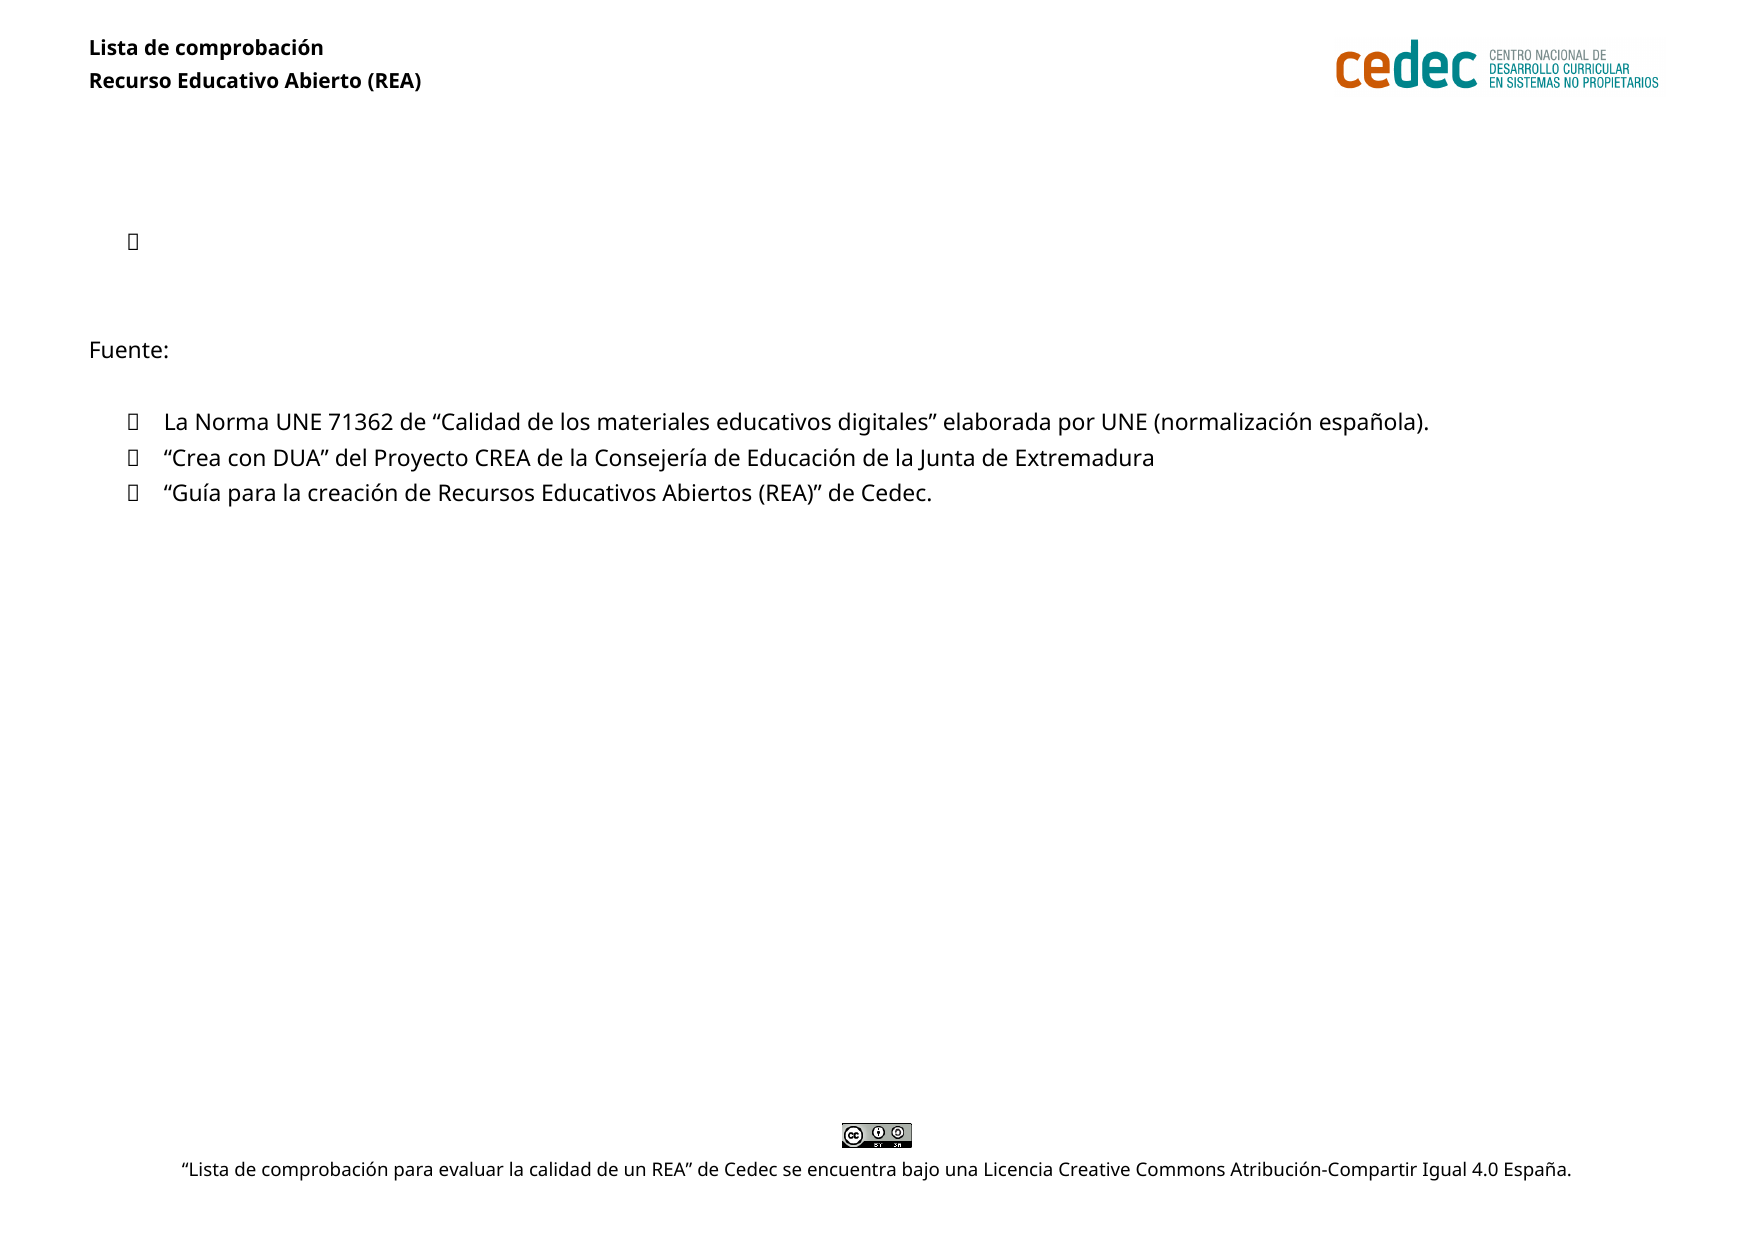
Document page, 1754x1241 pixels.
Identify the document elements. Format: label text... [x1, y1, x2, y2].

text Fuente: [88, 334, 1665, 365]
list “Guía para la creación de Recursos Educativos Abiertos (REA)” de Cedec. [126, 477, 1665, 509]
list “Crea con DUA” del Proyecto CREA de la Consejería de Educación de la Junta de Extremadura [126, 441, 1665, 473]
picture [1334, 37, 1666, 97]
list La Norma UNE 71362 de “Calidad de los materiales educativos digitales” elaborada por UNE (normalización española). [126, 406, 1665, 437]
picture [842, 1123, 912, 1148]
